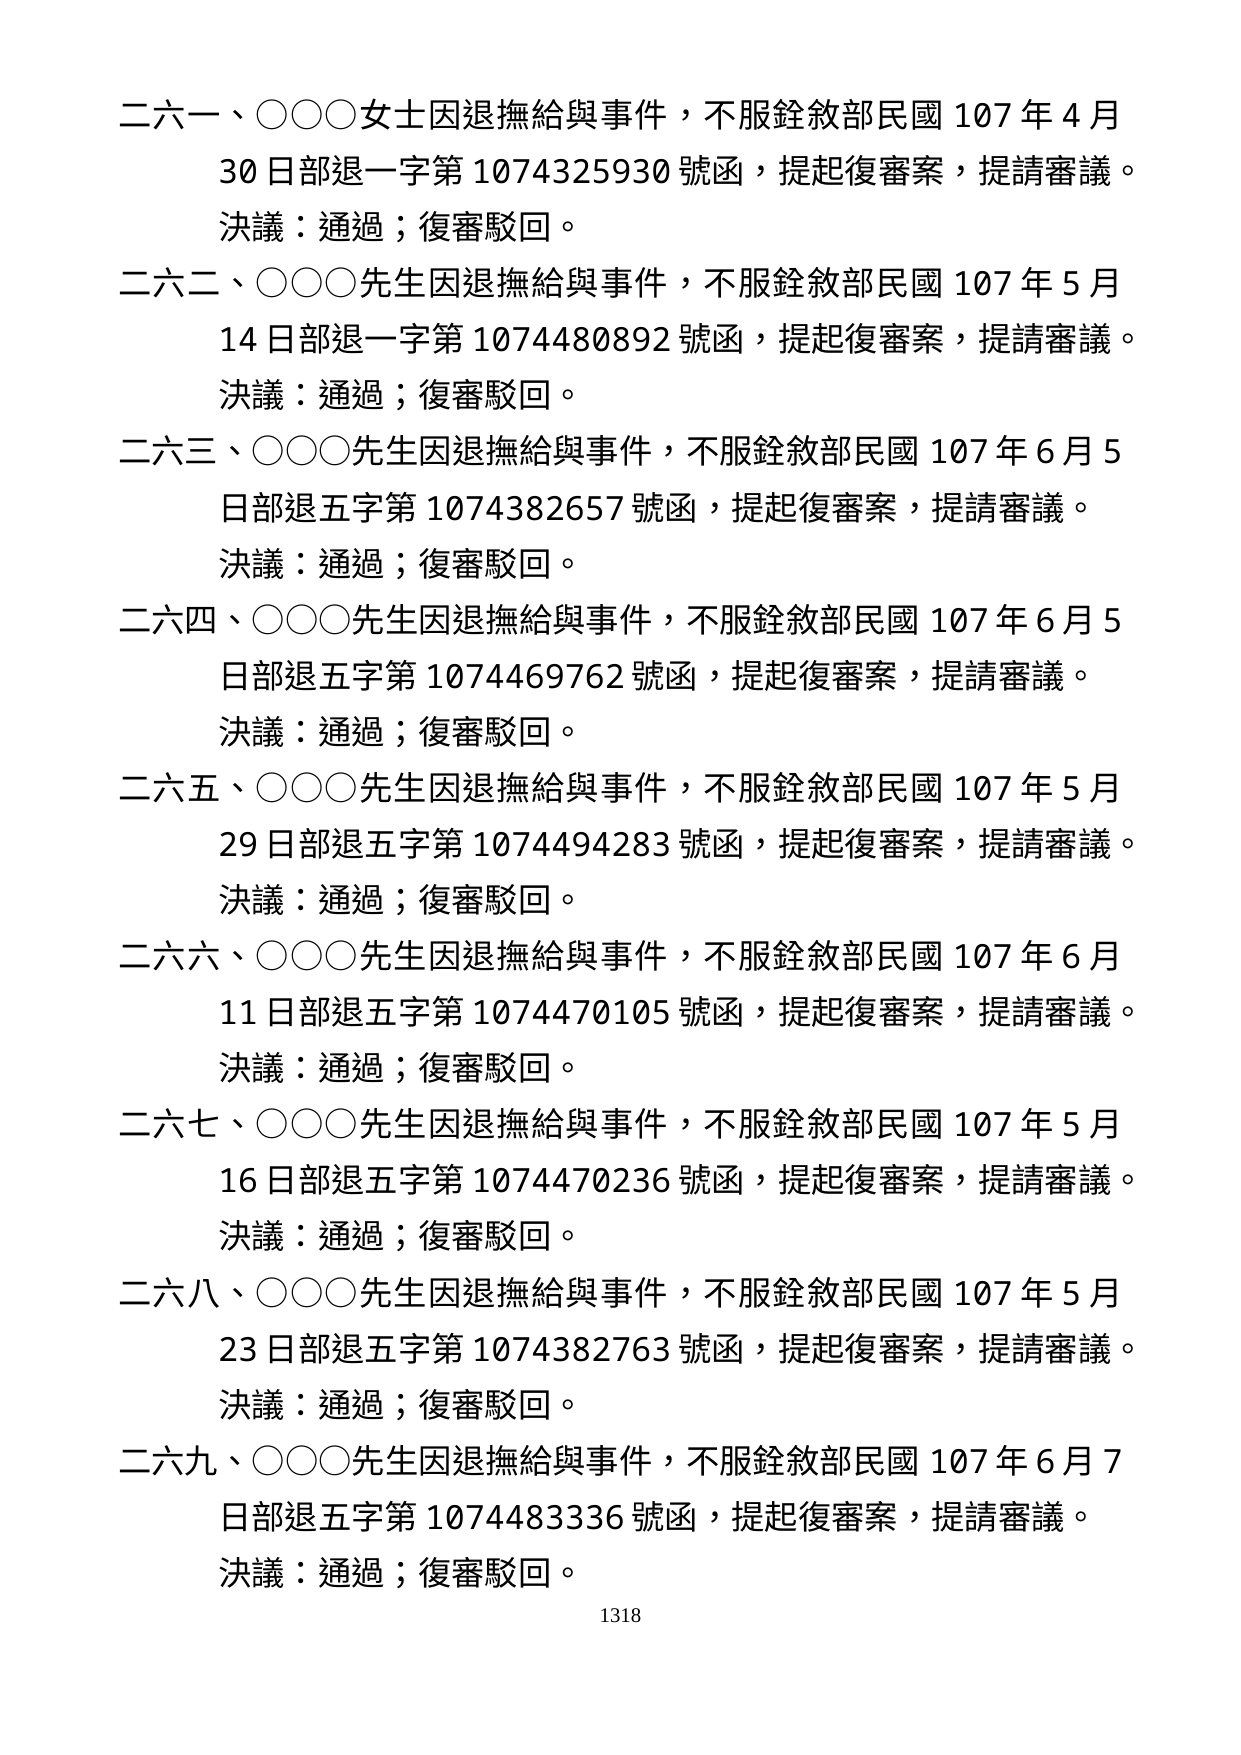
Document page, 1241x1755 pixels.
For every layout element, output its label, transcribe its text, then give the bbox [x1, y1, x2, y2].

text 決議：通過；復審駁回。 [218, 1042, 1122, 1090]
text 決議：通過；復審駁回。 [218, 1547, 1122, 1595]
text 二六二、○○○先生因退撫給與事件，不服銓敘部民國107年5月14日部退一字第1074480892號函，提起復審案，提請審議。 [118, 257, 1122, 361]
text 二六六、○○○先生因退撫給與事件，不服銓敘部民國107年6月11日部退五字第1074470105號函，提起復審案，提請審議。 [118, 930, 1122, 1034]
text 二六五、○○○先生因退撫給與事件，不服銓敘部民國107年5月29日部退五字第1074494283號函，提起復審案，提請審議。 [118, 762, 1122, 866]
text 二六九、○○○先生因退撫給與事件，不服銓敘部民國107年6月7日部退五字第1074483336號函，提起復審案，提請審議。 [118, 1434, 1122, 1539]
text 決議：通過；復審駁回。 [218, 874, 1122, 922]
text 二六四、○○○先生因退撫給與事件，不服銓敘部民國107年6月5日部退五字第1074469762號函，提起復審案，提請審議。 [118, 593, 1122, 698]
text 決議：通過；復審駁回。 [218, 1378, 1122, 1427]
text 二六一、○○○女士因退撫給與事件，不服銓敘部民國107年4月30日部退一字第1074325930號函，提起復審案，提請審議。 [118, 89, 1122, 193]
text 二六三、○○○先生因退撫給與事件，不服銓敘部民國107年6月5日部退五字第1074382657號函，提起復審案，提請審議。 [118, 425, 1122, 530]
text 決議：通過；復審駁回。 [218, 1210, 1122, 1258]
text 決議：通過；復審駁回。 [218, 706, 1122, 754]
text 二六八、○○○先生因退撫給與事件，不服銓敘部民國107年5月23日部退五字第1074382763號函，提起復審案，提請審議。 [118, 1266, 1122, 1371]
text 決議：通過；復審駁回。 [218, 201, 1122, 249]
text 決議：通過；復審駁回。 [218, 537, 1122, 586]
text 二六七、○○○先生因退撫給與事件，不服銓敘部民國107年5月16日部退五字第1074470236號函，提起復審案，提請審議。 [118, 1098, 1122, 1203]
text 決議：通過；復審駁回。 [218, 369, 1122, 417]
